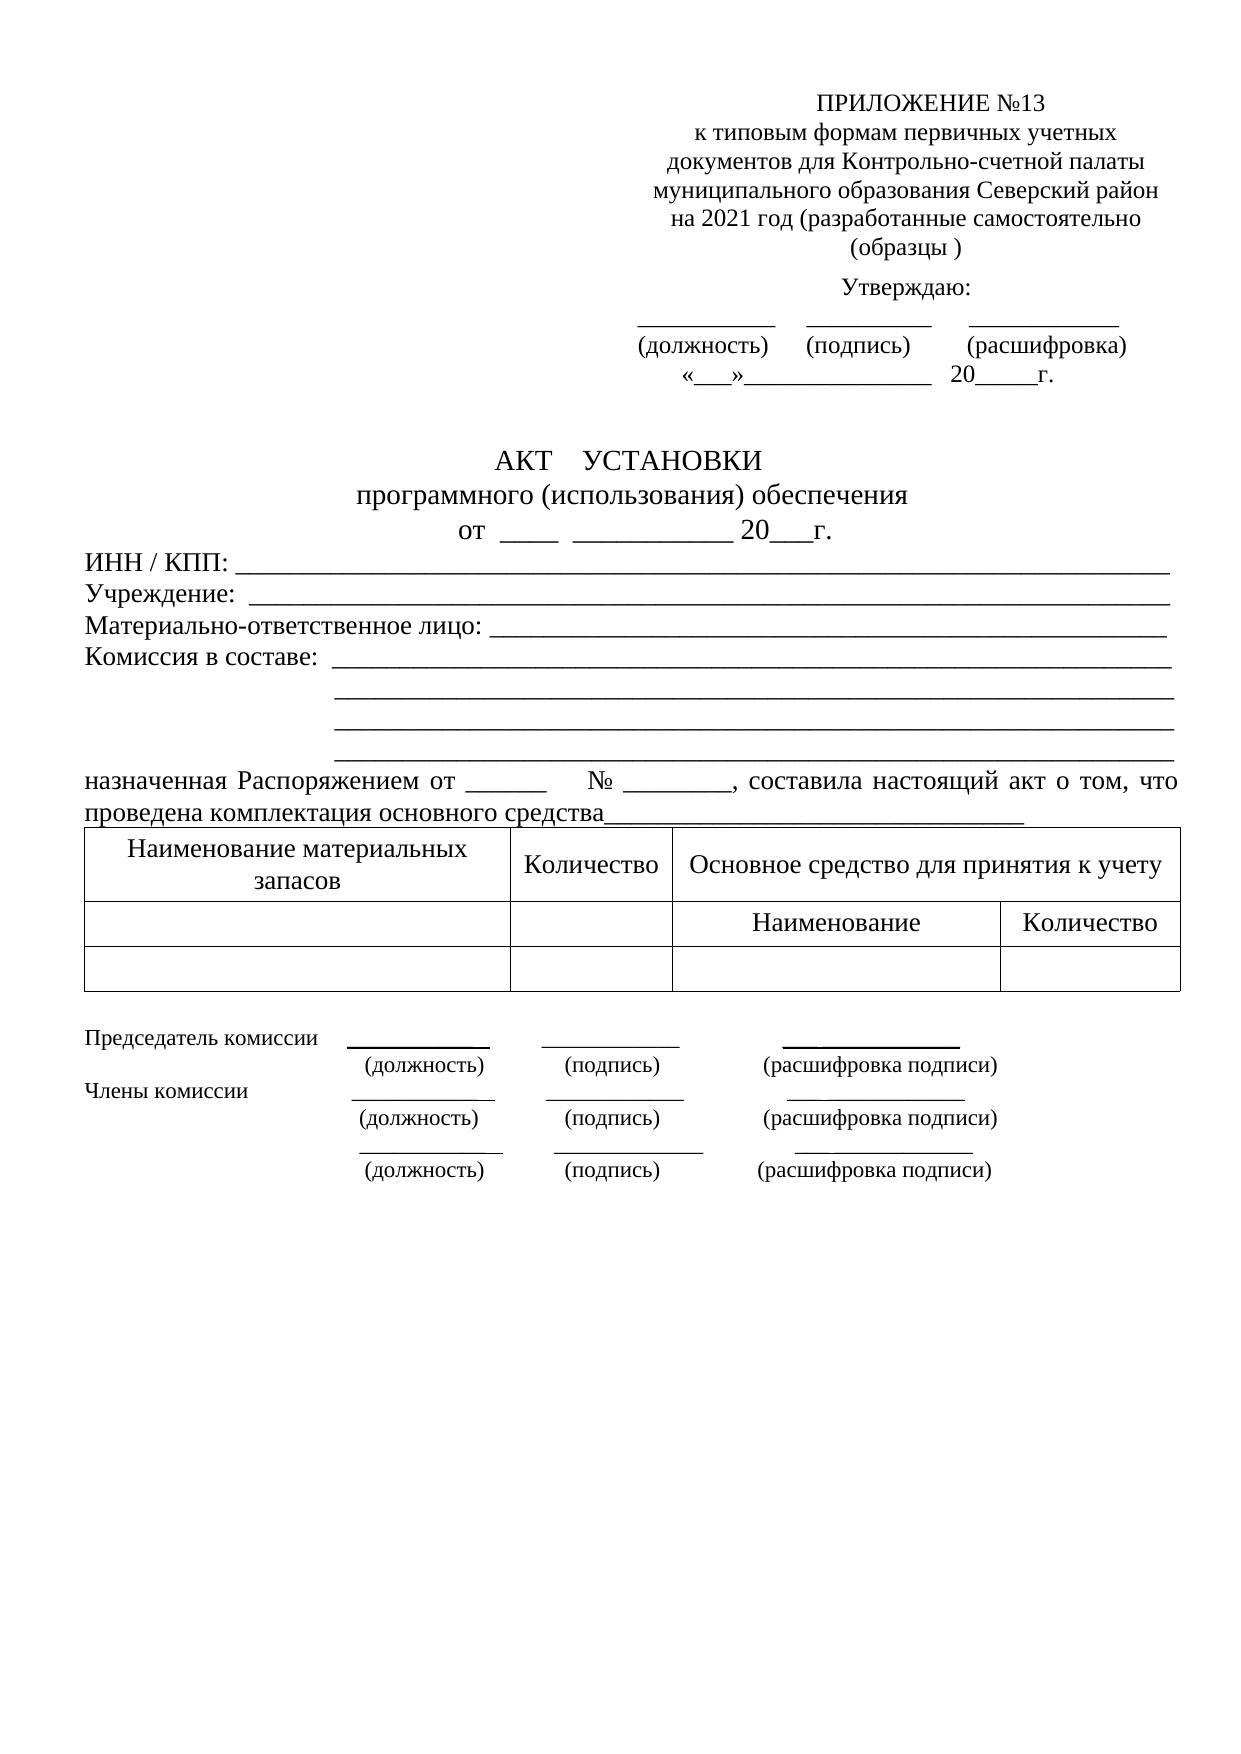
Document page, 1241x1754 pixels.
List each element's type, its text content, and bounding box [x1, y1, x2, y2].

text Материально-ответственное лицо: __________________________________________________ [84, 609, 1180, 640]
table_cell [85, 902, 510, 946]
text ___________ _____________ ___ ____________ [84, 1130, 1180, 1156]
table_header Наименование материальных запасов [85, 828, 510, 901]
text Комиссия в составе: ______________________________________________________________ [84, 640, 1180, 671]
text (должность) (подпись) (расшифровка подписи) [84, 1103, 1180, 1130]
text ______________________________________________________________ [84, 702, 1180, 733]
text (должность) (подпись) (расшифровка подписи) [84, 1051, 1180, 1077]
table_header Основное средство для принятия к учету [673, 828, 1180, 901]
text АКТ УСТАНОВКИ [84, 443, 1180, 477]
text Председатель комиссии ___________ ____________ ___ ____________ [84, 1024, 1180, 1051]
text Члены комиссии ___________ ____________ ___ ____________ [84, 1077, 1180, 1103]
table_header [84, 83, 632, 267]
table_cell [1001, 947, 1180, 991]
table_cell Утверждаю: ___________ __________ ____________ (должность) (подпись) (расшифровка) «___»_______________ 20_____г. [632, 267, 1180, 393]
table_cell Количество [1001, 902, 1180, 946]
text программного (использования) обеспечения [84, 477, 1180, 511]
table_cell [673, 947, 1000, 991]
text Учреждение: ____________________________________________________________________ [84, 578, 1180, 609]
table_header ПРИЛОЖЕНИЕ №13 к типовым формам первичных учетных документов для Контрольно-счетной палаты муниципального образования Северский район на 2021 год (разработанные самостоятельно (образцы ) [632, 83, 1180, 267]
text ИНН / КПП: _____________________________________________________________________ [84, 546, 1180, 578]
table_cell [511, 947, 672, 991]
table_cell [84, 267, 632, 393]
text от ____ ___________ 20___г. [84, 511, 1180, 546]
text (должность) (подпись) (расшифровка подписи) [84, 1156, 1180, 1183]
table_cell [511, 902, 672, 946]
table_cell [85, 947, 510, 991]
text ______________________________________________________________ [84, 671, 1180, 702]
table_header Количество [511, 828, 672, 901]
text ______________________________________________________________ [84, 733, 1180, 764]
table_cell Наименование [673, 902, 1000, 946]
text назначенная Распоряжением от ______ № ________, составила настоящий акт о том, что проведена комплектация основного средства_______________________________ [84, 764, 1180, 827]
